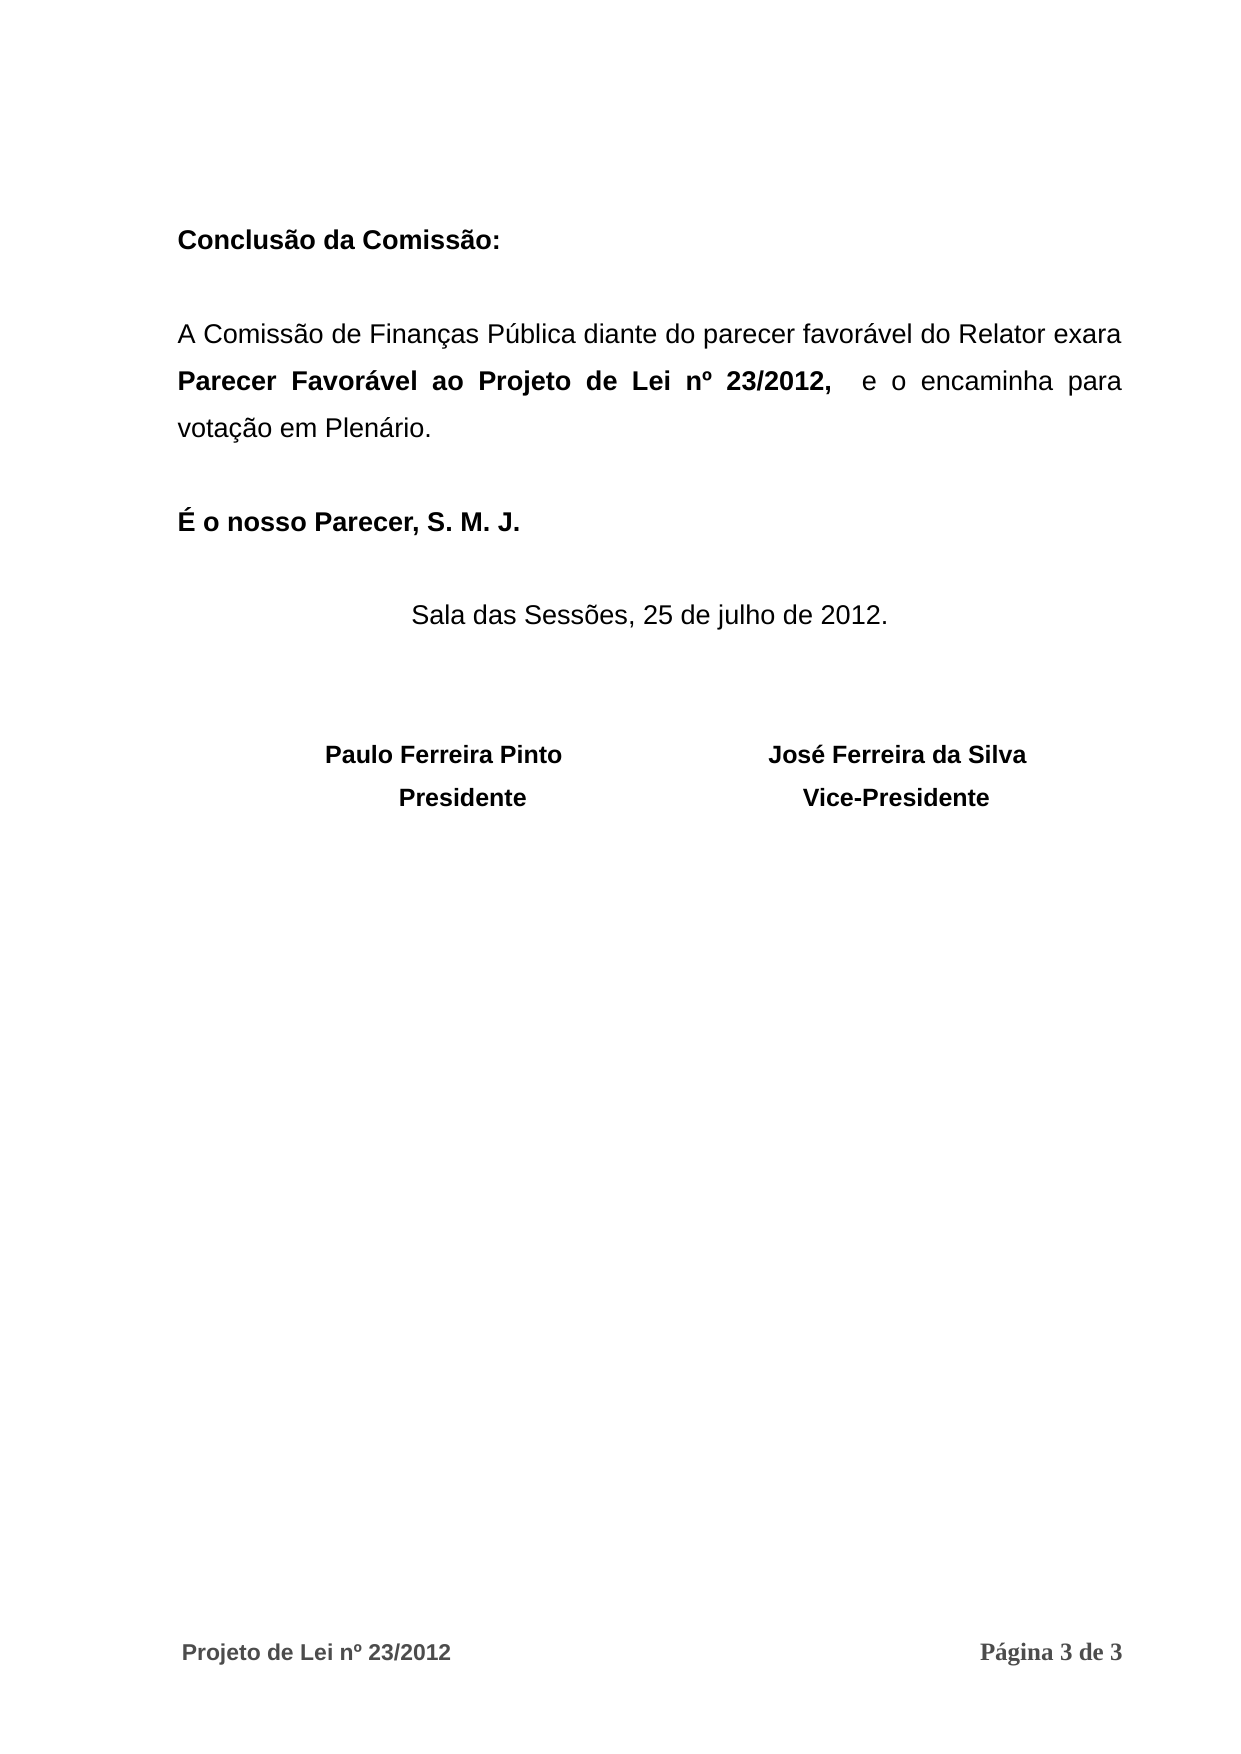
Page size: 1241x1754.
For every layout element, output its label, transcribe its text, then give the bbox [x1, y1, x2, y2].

text Presidente Vice-Presidente [177, 783, 1122, 812]
text Conclusão da Comissão: [177, 224, 1122, 256]
text Paulo Ferreira Pinto José Ferreira da Silva [177, 740, 1122, 769]
text Sala das Sessões, 25 de julho de 2012. [177, 599, 1122, 631]
text É o nosso Parecer, S. M. J. [177, 506, 1122, 537]
text A Comissão de Finanças Pública diante do parecer favorável do Relator exara Parecer Favorável ao Projeto de Lei nº 23/2012, e o encaminha para votação em Plenário. [177, 318, 1122, 443]
